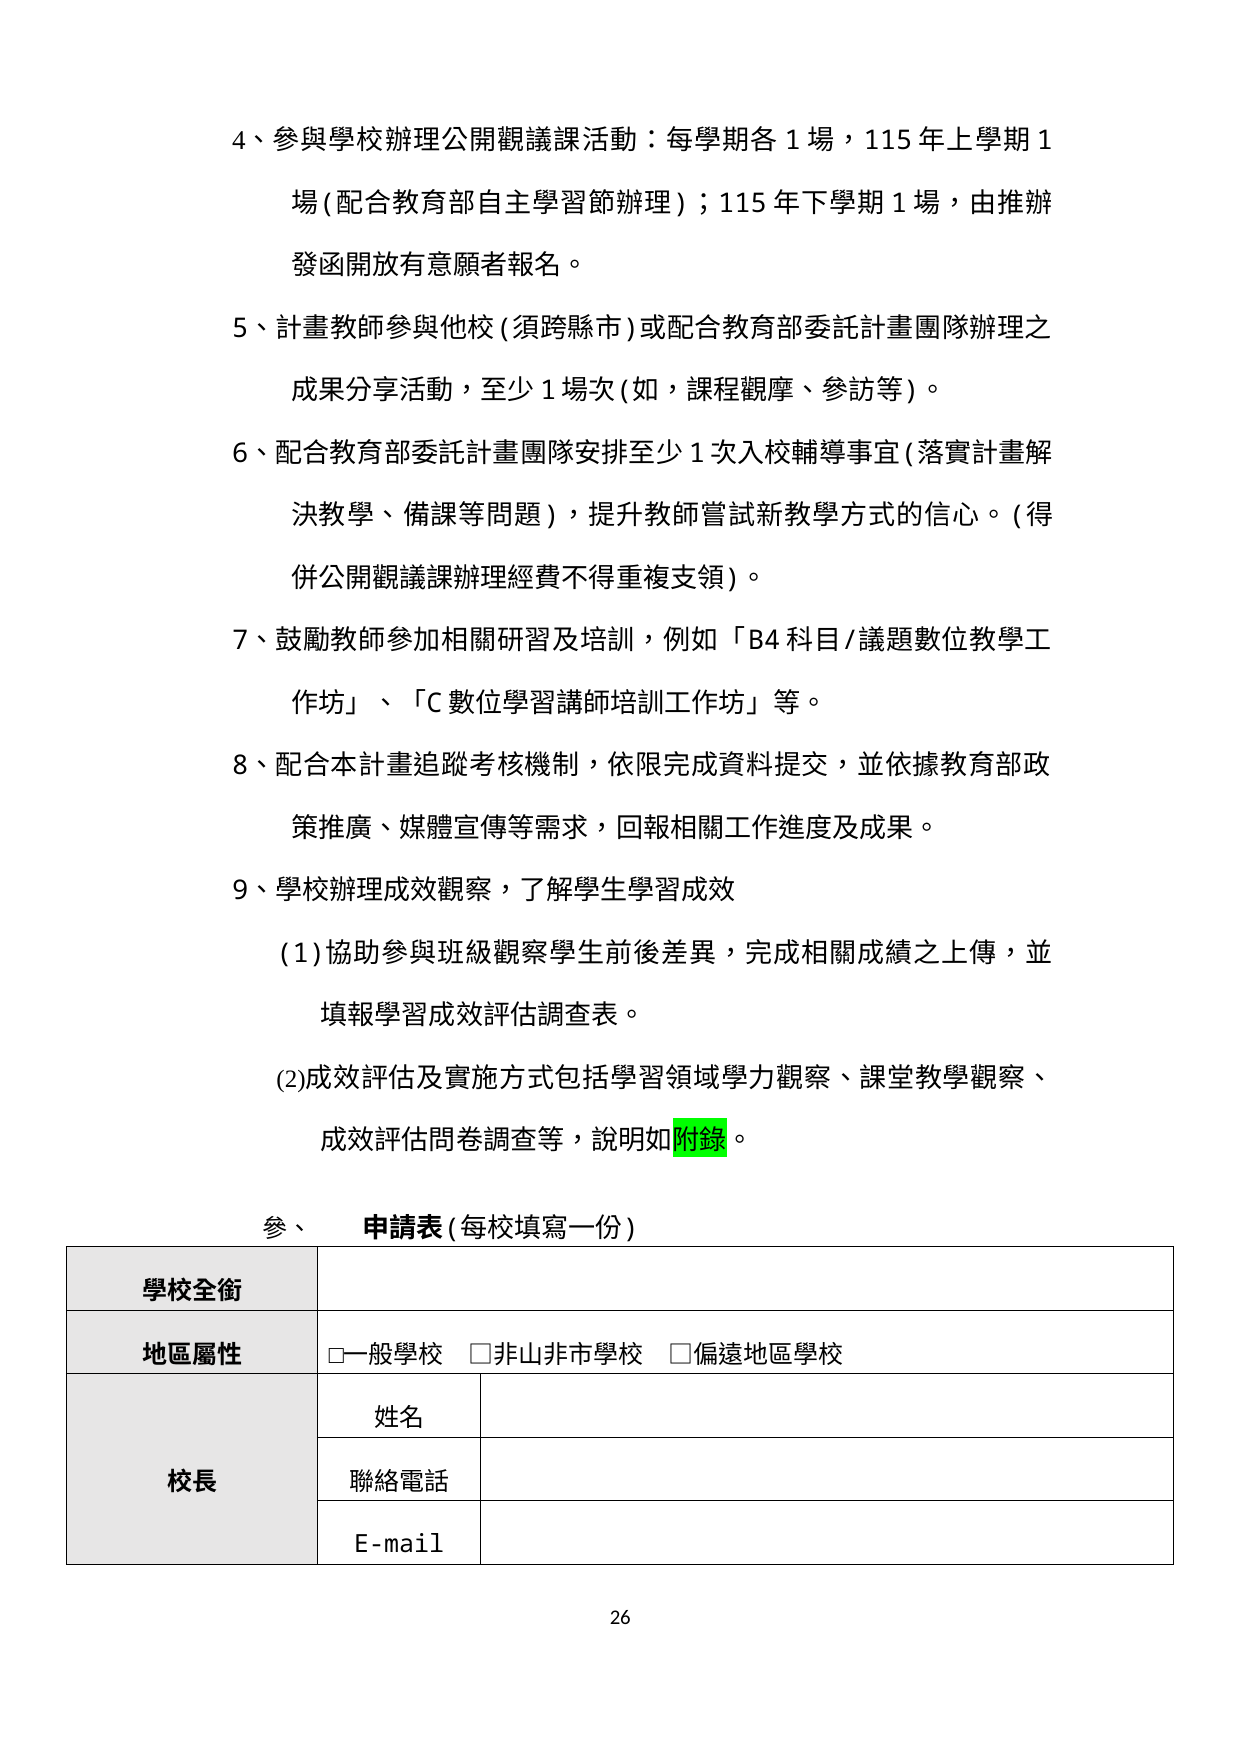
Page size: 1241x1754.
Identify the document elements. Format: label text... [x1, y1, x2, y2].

table_cell 姓名 [318, 1374, 480, 1437]
table_cell 校長 [67, 1374, 317, 1564]
table_header [318, 1247, 1173, 1310]
table_cell [481, 1438, 1173, 1500]
list 申請表(每校填寫一份) [262, 1184, 1053, 1246]
list 協助參與班級觀察學生前後差異，完成相關成績之上傳，並填報學習成效評估調查表。 [276, 909, 1053, 1034]
table_cell 地區屬性 [67, 1311, 317, 1373]
table_cell □一般學校 □非山非市學校 □偏遠地區學校 [318, 1311, 1173, 1373]
table_cell E-mail [318, 1501, 480, 1564]
list 配合教育部委託計畫團隊安排至少1次入校輔導事宜(落實計畫解決教學、備課等問題)，提升教師嘗試新教學方式的信心。(得併公開觀議課辦理經費不得重複支領)。 [232, 409, 1053, 596]
list 成效評估及實施方式包括學習領域學力觀察、課堂教學觀察、成效評估問卷調查等，說明如附錄。 [276, 1034, 1053, 1159]
table_cell [481, 1501, 1173, 1564]
list 參與學校辦理公開觀議課活動：每學期各1場，115年上學期1場(配合教育部自主學習節辦理)；115年下學期1場，由推辦發函開放有意願者報名。 [232, 96, 1053, 284]
table_cell [481, 1374, 1173, 1437]
list 學校辦理成效觀察，了解學生學習成效 [232, 846, 1053, 909]
list 鼓勵教師參加相關研習及培訓，例如「B4科目/議題數位教學工作坊」、「C數位學習講師培訓工作坊」等。 [232, 596, 1053, 721]
table_header 學校全銜 [67, 1247, 317, 1310]
list 計畫教師參與他校(須跨縣市)或配合教育部委託計畫團隊辦理之成果分享活動，至少1場次(如，課程觀摩、參訪等)。 [232, 284, 1053, 409]
list 配合本計畫追蹤考核機制，依限完成資料提交，並依據教育部政策推廣、媒體宣傳等需求，回報相關工作進度及成果。 [232, 721, 1053, 846]
table_cell 聯絡電話 [318, 1438, 480, 1500]
